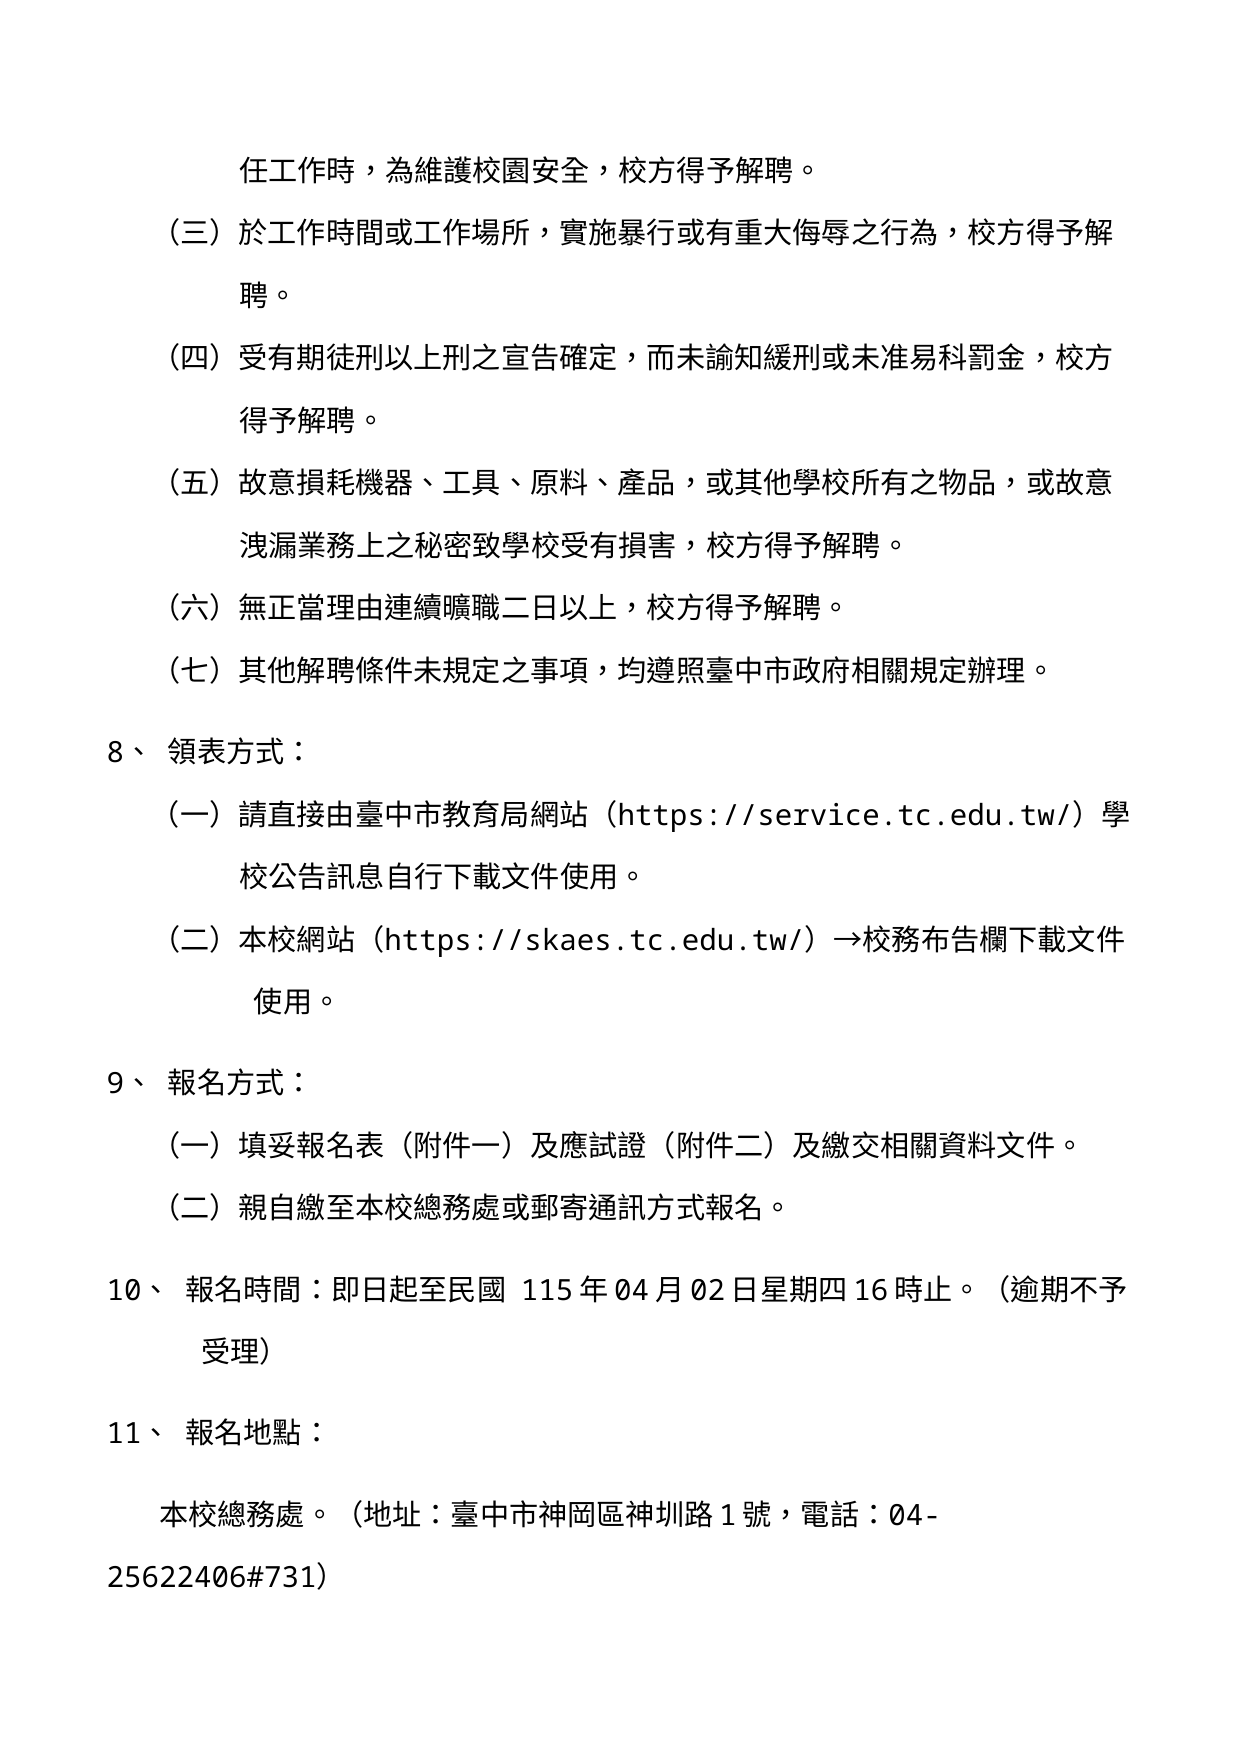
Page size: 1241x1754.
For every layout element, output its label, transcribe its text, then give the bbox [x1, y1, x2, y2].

text （二）親自繳至本校總務處或郵寄通訊方式報名。 [151, 1164, 1134, 1227]
text 本校總務處。（地址：臺中市神岡區神圳路1號，電話：04-25622406#731） [106, 1471, 1134, 1596]
text （七）其他解聘條件未規定之事項，均遵照臺中市政府相關規定辦理。 [151, 627, 1134, 689]
text （一）請直接由臺中市教育局網站（https://service.tc.edu.tw/）學校公告訊息自行下載文件使用。 [151, 771, 1134, 896]
list 報名地點： [106, 1389, 1134, 1452]
text （四）受有期徒刑以上刑之宣告確定，而未諭知緩刑或未准易科罰金，校方得予解聘。 [151, 314, 1134, 439]
text （五）故意損耗機器、工具、原料、產品，或其他學校所有之物品，或故意洩漏業務上之秘密致學校受有損害，校方得予解聘。 [151, 439, 1134, 564]
text （六）無正當理由連續曠職二日以上，校方得予解聘。 [151, 564, 1134, 627]
list 報名時間：即日起至民國 115年04月02日星期四16時止。（逾期不予受理） [106, 1246, 1134, 1371]
text （三）於工作時間或工作場所，實施暴行或有重大侮辱之行為，校方得予解聘。 [151, 189, 1134, 314]
list 領表方式： [106, 708, 1134, 771]
text 任工作時，為維護校園安全，校方得予解聘。 [151, 127, 1134, 189]
text （二）本校網站（https://skaes.tc.edu.tw/）→校務布告欄下載文件使用。 [151, 896, 1134, 1021]
list 報名方式： [106, 1039, 1134, 1102]
text （一）填妥報名表（附件一）及應試證（附件二）及繳交相關資料文件。 [151, 1102, 1134, 1164]
